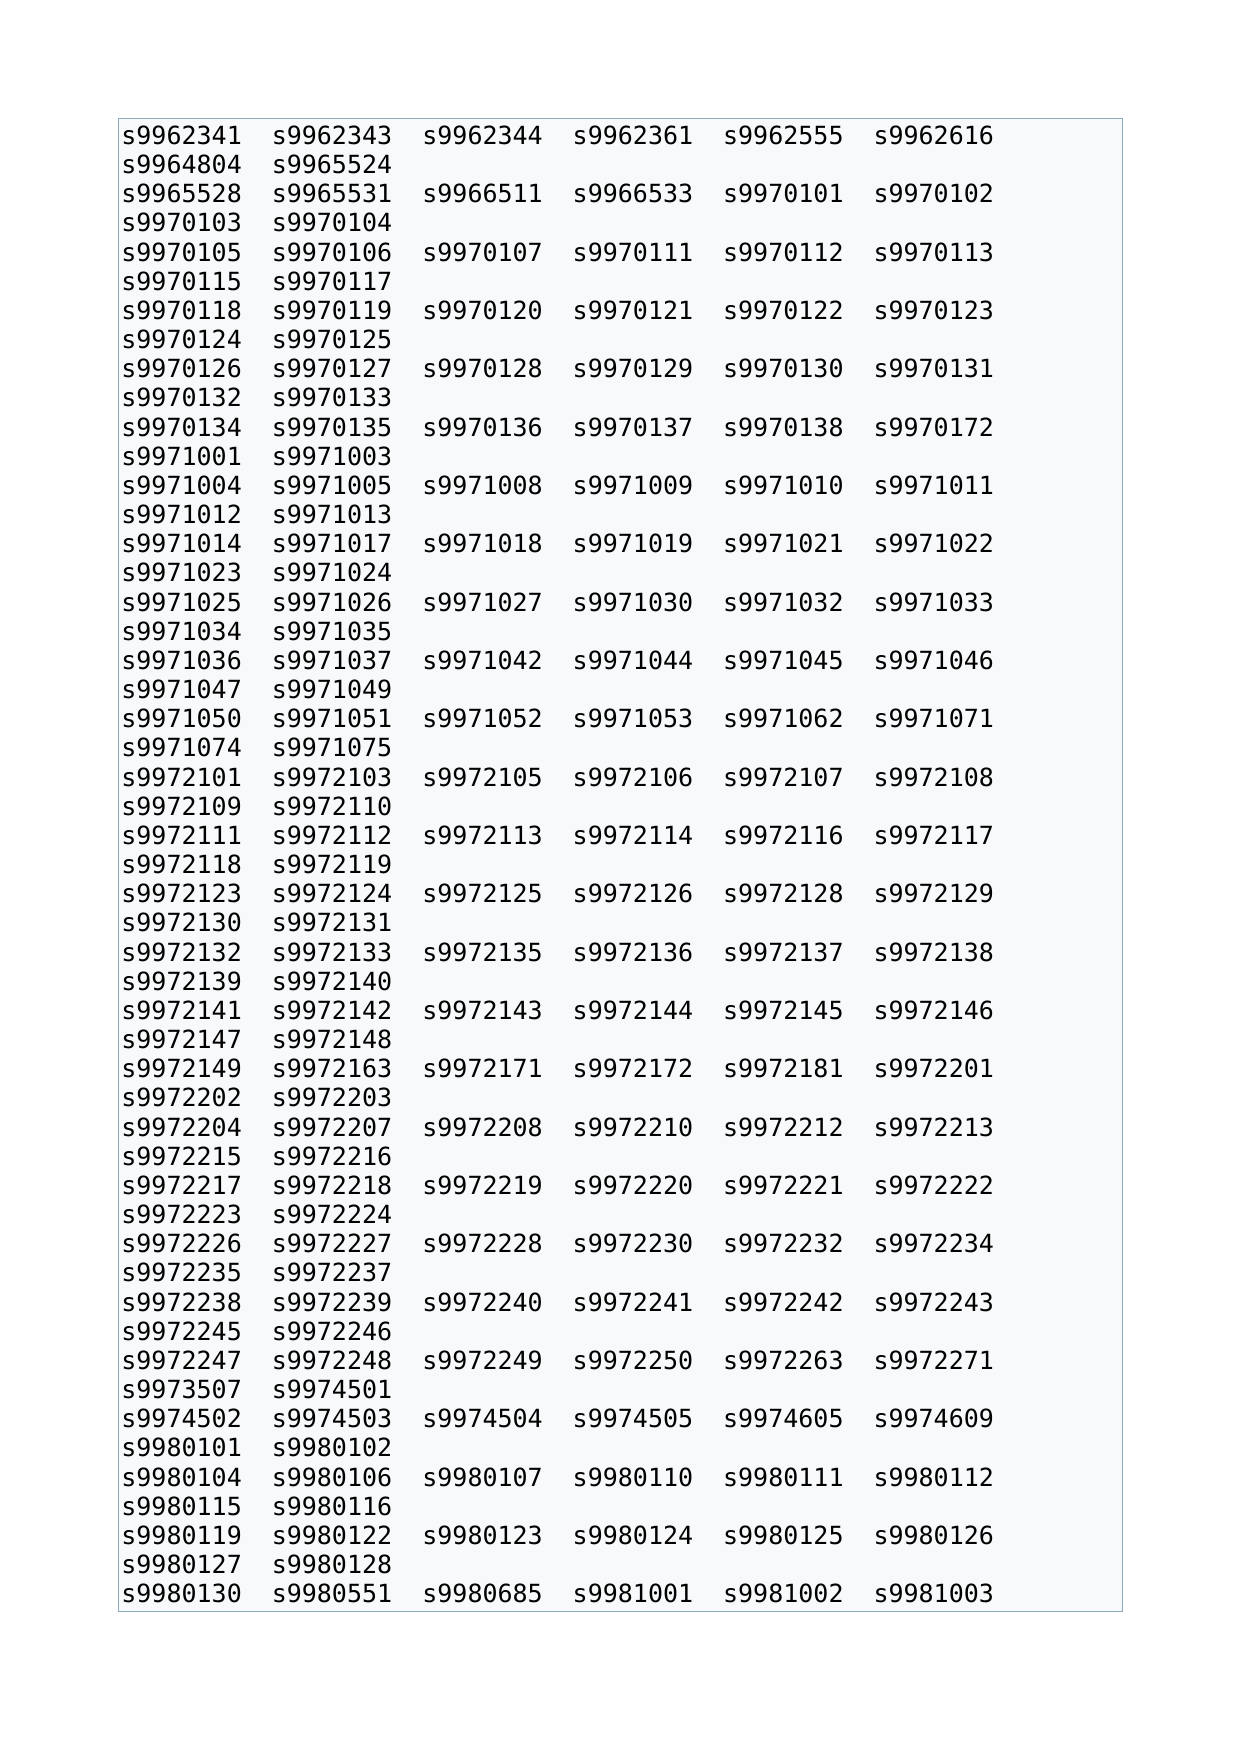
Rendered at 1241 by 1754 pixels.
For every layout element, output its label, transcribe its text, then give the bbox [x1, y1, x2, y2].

text s9962341 s9962343 s9962344 s9962361 s9962555 s9962616 s9964804 s9965524 s9965528 s9965531 s9966511 s9966533 s9970101 s9970102 s9970103 s9970104 s9970105 s9970106 s9970107 s9970111 s9970112 s9970113 s9970115 s9970117 s9970118 s9970119 s9970120 s9970121 s9970122 s9970123 s9970124 s9970125 s9970126 s9970127 s9970128 s9970129 s9970130 s9970131 s9970132 s9970133 s9970134 s9970135 s9970136 s9970137 s9970138 s9970172 s9971001 s9971003 s9971004 s9971005 s9971008 s9971009 s9971010 s9971011 s9971012 s9971013 s9971014 s9971017 s9971018 s9971019 s9971021 s9971022 s9971023 s9971024 s9971025 s9971026 s9971027 s9971030 s9971032 s9971033 s9971034 s9971035 s9971036 s9971037 s9971042 s9971044 s9971045 s9971046 s9971047 s9971049 s9971050 s9971051 s9971052 s9971053 s9971062 s9971071 s9971074 s9971075 s9972101 s9972103 s9972105 s9972106 s9972107 s9972108 s9972109 s9972110 s9972111 s9972112 s9972113 s9972114 s9972116 s9972117 s9972118 s9972119 s9972123 s9972124 s9972125 s9972126 s9972128 s9972129 s9972130 s9972131 s9972132 s9972133 s9972135 s9972136 s9972137 s9972138 s9972139 s9972140 s9972141 s9972142 s9972143 s9972144 s9972145 s9972146 s9972147 s9972148 s9972149 s9972163 s9972171 s9972172 s9972181 s9972201 s9972202 s9972203 s9972204 s9972207 s9972208 s9972210 s9972212 s9972213 s9972215 s9972216 s9972217 s9972218 s9972219 s9972220 s9972221 s9972222 s9972223 s9972224 s9972226 s9972227 s9972228 s9972230 s9972232 s9972234 s9972235 s9972237 s9972238 s9972239 s9972240 s9972241 s9972242 s9972243 s9972245 s9972246 s9972247 s9972248 s9972249 s9972250 s9972263 s9972271 s9973507 s9974501 s9974502 s9974503 s9974504 s9974505 s9974605 s9974609 s9980101 s9980102 s9980104 s9980106 s9980107 s9980110 s9980111 s9980112 s9980115 s9980116 s9980119 s9980122 s9980123 s9980124 s9980125 s9980126 s9980127 s9980128 s9980130 s9980551 s9980685 s9981001 s9981002 s9981003 [119, 119, 1122, 1611]
